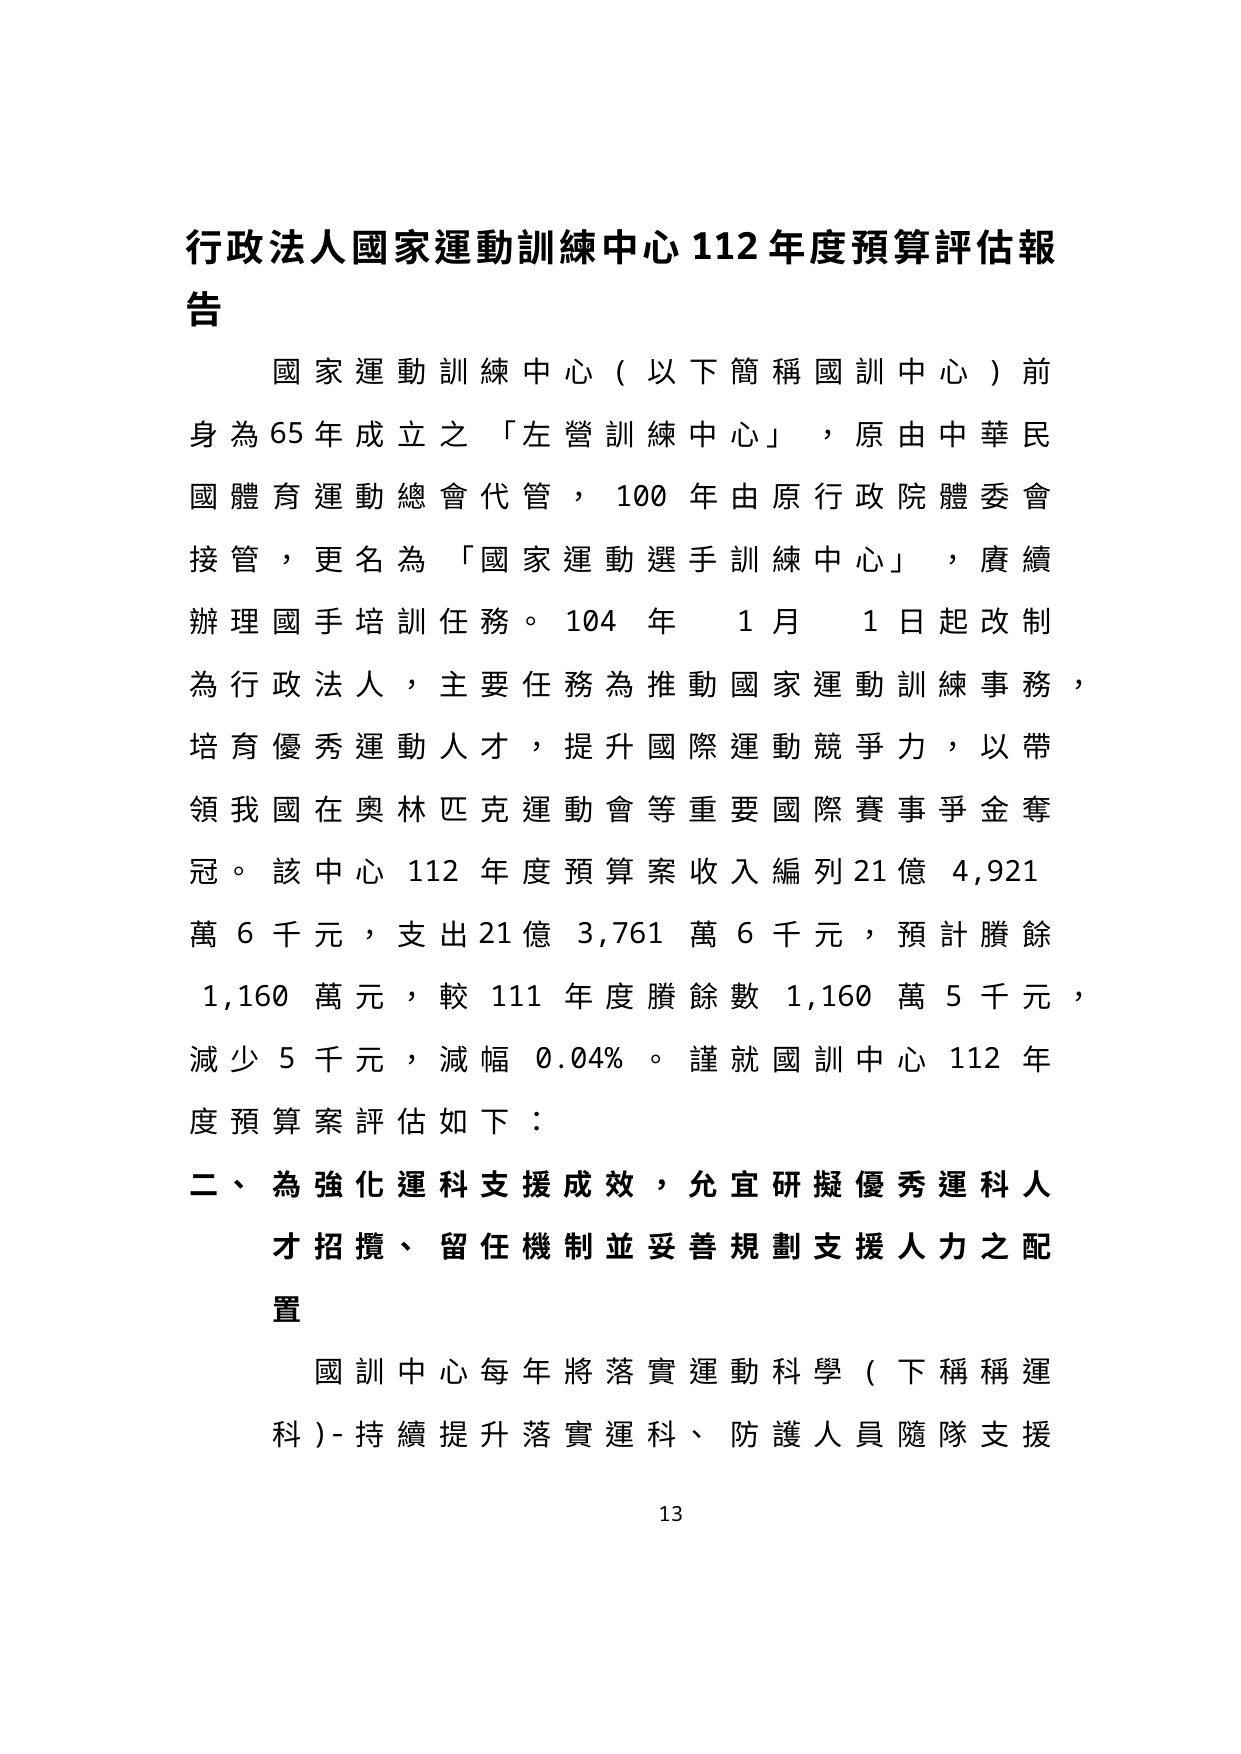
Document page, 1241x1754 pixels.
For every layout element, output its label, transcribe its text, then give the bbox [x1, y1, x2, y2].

text 國家運動訓練中心(以下簡稱國訓中心)前身為65年成立之「左營訓練中心」，原由中華民國體育運動總會代管，100年由原行政院體委會接管，更名為「國家運動選手訓練中心」，賡續辦理國手培訓任務。104 年 1月 1日起改制為行政法人，主要任務為推動國家運動訓練事務，培育優秀運動人才，提升國際運動競爭力，以帶領我國在奧林匹克運動會等重要國際賽事爭金奪冠。該中心112年度預算案收入編列21億4,921萬6千元，支出21億3,761萬6千元，預計賸餘1,160萬元，較111年度賸餘數1,160萬5千元，減少5千元，減幅0.04%。謹就國訓中心112年度預算案評估如下： [183, 328, 1058, 1141]
text 國訓中心每年將落實運動科學(下稱稱運科)-持續提升落實運科、防護人員隨隊支援 [242, 1328, 1058, 1453]
text 二、為強化運科支援成效，允宜研擬優秀運科人才招攬、留任機制並妥善規劃支援人力之配置 [183, 1141, 1058, 1328]
text 行政法人國家運動訓練中心112年度預算評估報告 [183, 203, 1058, 328]
